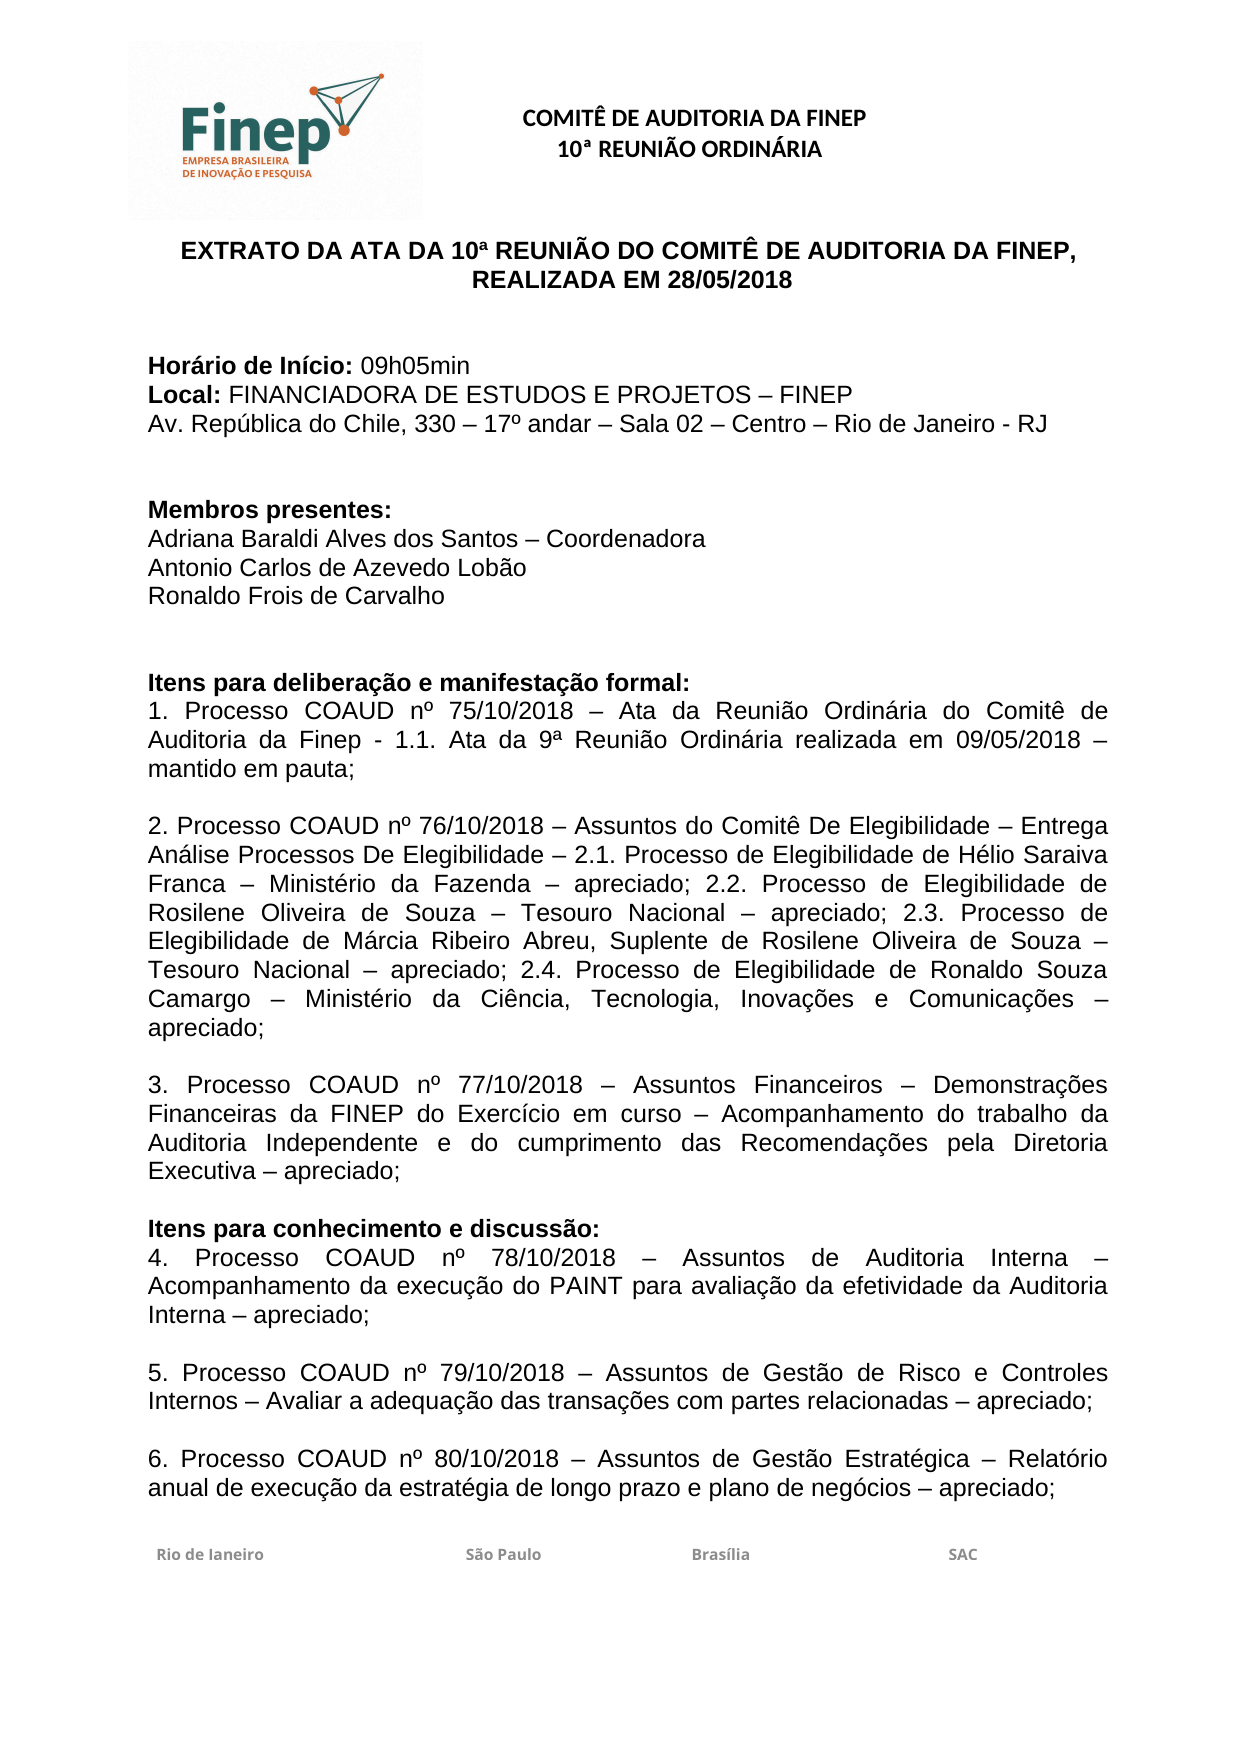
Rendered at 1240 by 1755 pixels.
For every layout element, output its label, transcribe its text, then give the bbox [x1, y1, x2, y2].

text Itens para conhecimento e discussão: [148, 1214, 1110, 1242]
text Adriana Baraldi Alves dos Santos – Coordenadora [148, 524, 1110, 552]
text Itens para deliberação e manifestação formal: [148, 667, 1110, 696]
text Antonio Carlos de Azevedo Lobão [148, 552, 1110, 581]
text Membros presentes: [148, 495, 1110, 524]
text 2. Processo COAUD nº 76/10/2018 – Assuntos do Comitê De Elegibilidade – Entrega Análise Processos De Elegibilidade – 2.1. Processo de Elegibilidade de Hélio Saraiva Franca – Ministério da Fazenda – apreciado; 2.2. Processo de Elegibilidade de Rosilene Oliveira de Souza – Tesouro Nacional – apreciado; 2.3. Processo de Elegibilidade de Márcia Ribeiro Abreu, Suplente de Rosilene Oliveira de Souza – Tesouro Nacional – apreciado; 2.4. Processo de Elegibilidade de Ronaldo Souza Camargo – Ministério da Ciência, Tecnologia, Inovações e Comunicações – apreciado; [148, 811, 1110, 1041]
text Ronaldo Frois de Carvalho [148, 581, 1110, 610]
text Av. República do Chile, 330 – 17º andar – Sala 02 – Centro – Rio de Janeiro - RJ [148, 409, 1110, 437]
text 3. Processo COAUD nº 77/10/2018 – Assuntos Financeiros – Demonstrações Financeiras da FINEP do Exercício em curso – Acompanhamento do trabalho da Auditoria Independente e do cumprimento das Recomendações pela Diretoria Executiva – apreciado; [148, 1070, 1110, 1185]
text 1. Processo COAUD nº 75/10/2018 – Ata da Reunião Ordinária do Comitê de Auditoria da Finep - 1.1. Ata da 9ª Reunião Ordinária realizada em 09/05/2018 – mantido em pauta; [148, 696, 1110, 782]
text 6. Processo COAUD nº 80/10/2018 – Assuntos de Gestão Estratégica – Relatório anual de execução da estratégia de longo prazo e plano de negócios – apreciado; [148, 1444, 1110, 1501]
text Local: FINANCIADORA DE ESTUDOS E PROJETOS – FINEP [148, 380, 1110, 409]
text 5. Processo COAUD nº 79/10/2018 – Assuntos de Gestão de Risco e Controles Internos – Avaliar a adequação das transações com partes relacionadas – apreciado; [148, 1357, 1110, 1415]
text 4. Processo COAUD nº 78/10/2018 – Assuntos de Auditoria Interna – Acompanhamento da execução do PAINT para avaliação da efetividade da Auditoria Interna – apreciado; [148, 1242, 1110, 1329]
text EXTRATO DA ATA DA 10ª REUNIÃO DO COMITÊ DE AUDITORIA DA FINEP, [148, 236, 1110, 265]
text REALIZADA EM 28/05/2018 [148, 265, 1110, 294]
picture [127, 41, 423, 220]
text Horário de Início: 09h05min [148, 351, 1110, 380]
